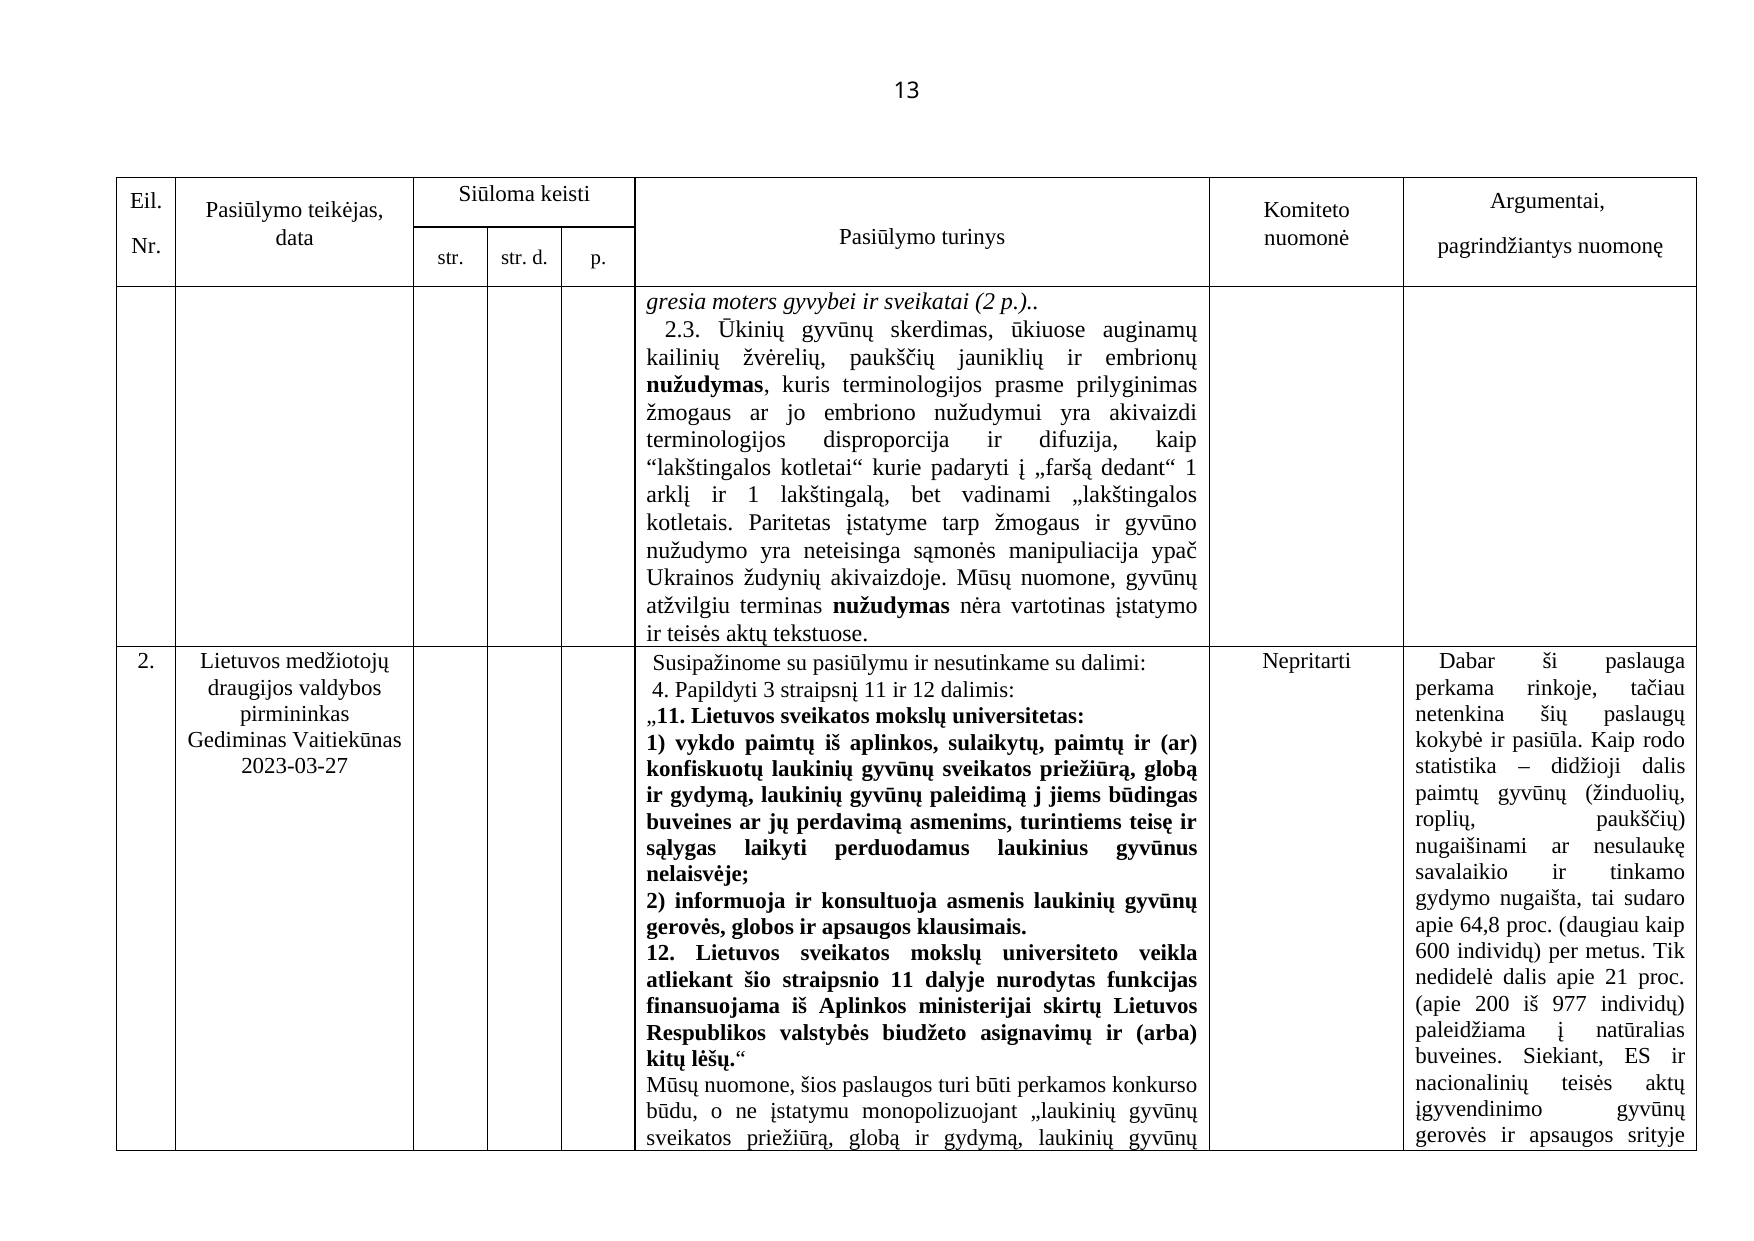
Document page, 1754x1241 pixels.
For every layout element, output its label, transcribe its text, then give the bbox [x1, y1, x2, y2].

table_header Pasiūlymo turinys [636, 178, 1209, 286]
table_cell [488, 647, 561, 1150]
table_cell Nepritarti [1210, 647, 1403, 1150]
table_cell [562, 647, 634, 1150]
table_header Komiteto nuomonė [1210, 178, 1403, 286]
table_cell gresia moters gyvybei ir sveikatai (2 p.).. 2.3. Ūkinių gyvūnų skerdimas, ūkiuose auginamų kailinių žvėrelių, paukščių jauniklių ir embrionų nužudymas, kuris terminologijos prasme prilyginimas žmogaus ar jo embriono nužudymui yra akivaizdi terminologijos disproporcija ir difuzija, kaip “lakštingalos kotletai“ kurie padaryti į „faršą dedant“ 1 arklį ir 1 lakštingalą, bet vadinami „lakštingalos kotletais. Paritetas įstatyme tarp žmogaus ir gyvūno nužudymo yra neteisinga sąmonės manipuliacija ypač Ukrainos žudynių akivaizdoje. Mūsų nuomone, gyvūnų atžvilgiu terminas nužudymas nėra vartotinas įstatymo ir teisės aktų tekstuose. [636, 287, 1209, 646]
table_cell Dabar ši paslauga perkama rinkoje, tačiau netenkina šių paslaugų kokybė ir pasiūla. Kaip rodo statistika – didžioji dalis paimtų gyvūnų (žinduolių, roplių, paukščių) nugaišinami ar nesulaukę savalaikio ir tinkamo gydymo nugaišta, tai sudaro apie 64,8 proc. (daugiau kaip 600 individų) per metus. Tik nedidelė dalis apie 21 proc. (apie 200 iš 977 individų) paleidžiama į natūralias buveines. Siekiant, ES ir nacionalinių teisės aktų įgyvendinimo gyvūnų gerovės ir apsaugos srityje [1404, 647, 1696, 1150]
table_header Argumentai, pagrindžiantys nuomonę [1404, 178, 1696, 286]
table_cell [488, 287, 561, 646]
table_cell [1404, 287, 1696, 646]
table_cell [117, 287, 175, 646]
table_cell p. [562, 228, 634, 286]
table_cell str. d. [488, 228, 561, 286]
table_cell [414, 647, 487, 1150]
table_cell [176, 287, 413, 646]
table_header Siūloma keisti [414, 178, 634, 226]
table_cell 2. [117, 647, 175, 1150]
table_cell Susipažinome su pasiūlymu ir nesutinkame su dalimi: 4. Papildyti 3 straipsnį 11 ir 12 dalimis: „11. Lietuvos sveikatos mokslų universitetas: 1) vykdo paimtų iš aplinkos, sulaikytų, paimtų ir (ar) konfiskuotų laukinių gyvūnų sveikatos priežiūrą, globą ir gydymą, laukinių gyvūnų paleidimą j jiems būdingas buveines ar jų perdavimą asmenims, turintiems teisę ir sąlygas laikyti perduodamus laukinius gyvūnus nelaisvėje; 2) informuoja ir konsultuoja asmenis laukinių gyvūnų gerovės, globos ir apsaugos klausimais. 12. Lietuvos sveikatos mokslų universiteto veikla atliekant šio straipsnio 11 dalyje nurodytas funkcijas finansuojama iš Aplinkos ministerijai skirtų Lietuvos Respublikos valstybės biudžeto asignavimų ir (arba) kitų lėšų.“ Mūsų nuomone, šios paslaugos turi būti perkamos konkurso būdu, o ne įstatymu monopolizuojant „laukinių gyvūnų sveikatos priežiūrą, globą ir gydymą, laukinių gyvūnų [636, 647, 1209, 1150]
table_header Pasiūlymo teikėjas, data [176, 178, 413, 286]
table_cell [414, 287, 487, 646]
table_cell Lietuvos medžiotojų draugijos valdybos pirmininkas Gediminas Vaitiekūnas 2023-03-27 [176, 647, 413, 1150]
table_header Eil. Nr. [117, 178, 175, 286]
table_cell str. [414, 228, 487, 286]
table_cell [1210, 287, 1403, 646]
table_cell [562, 287, 634, 646]
